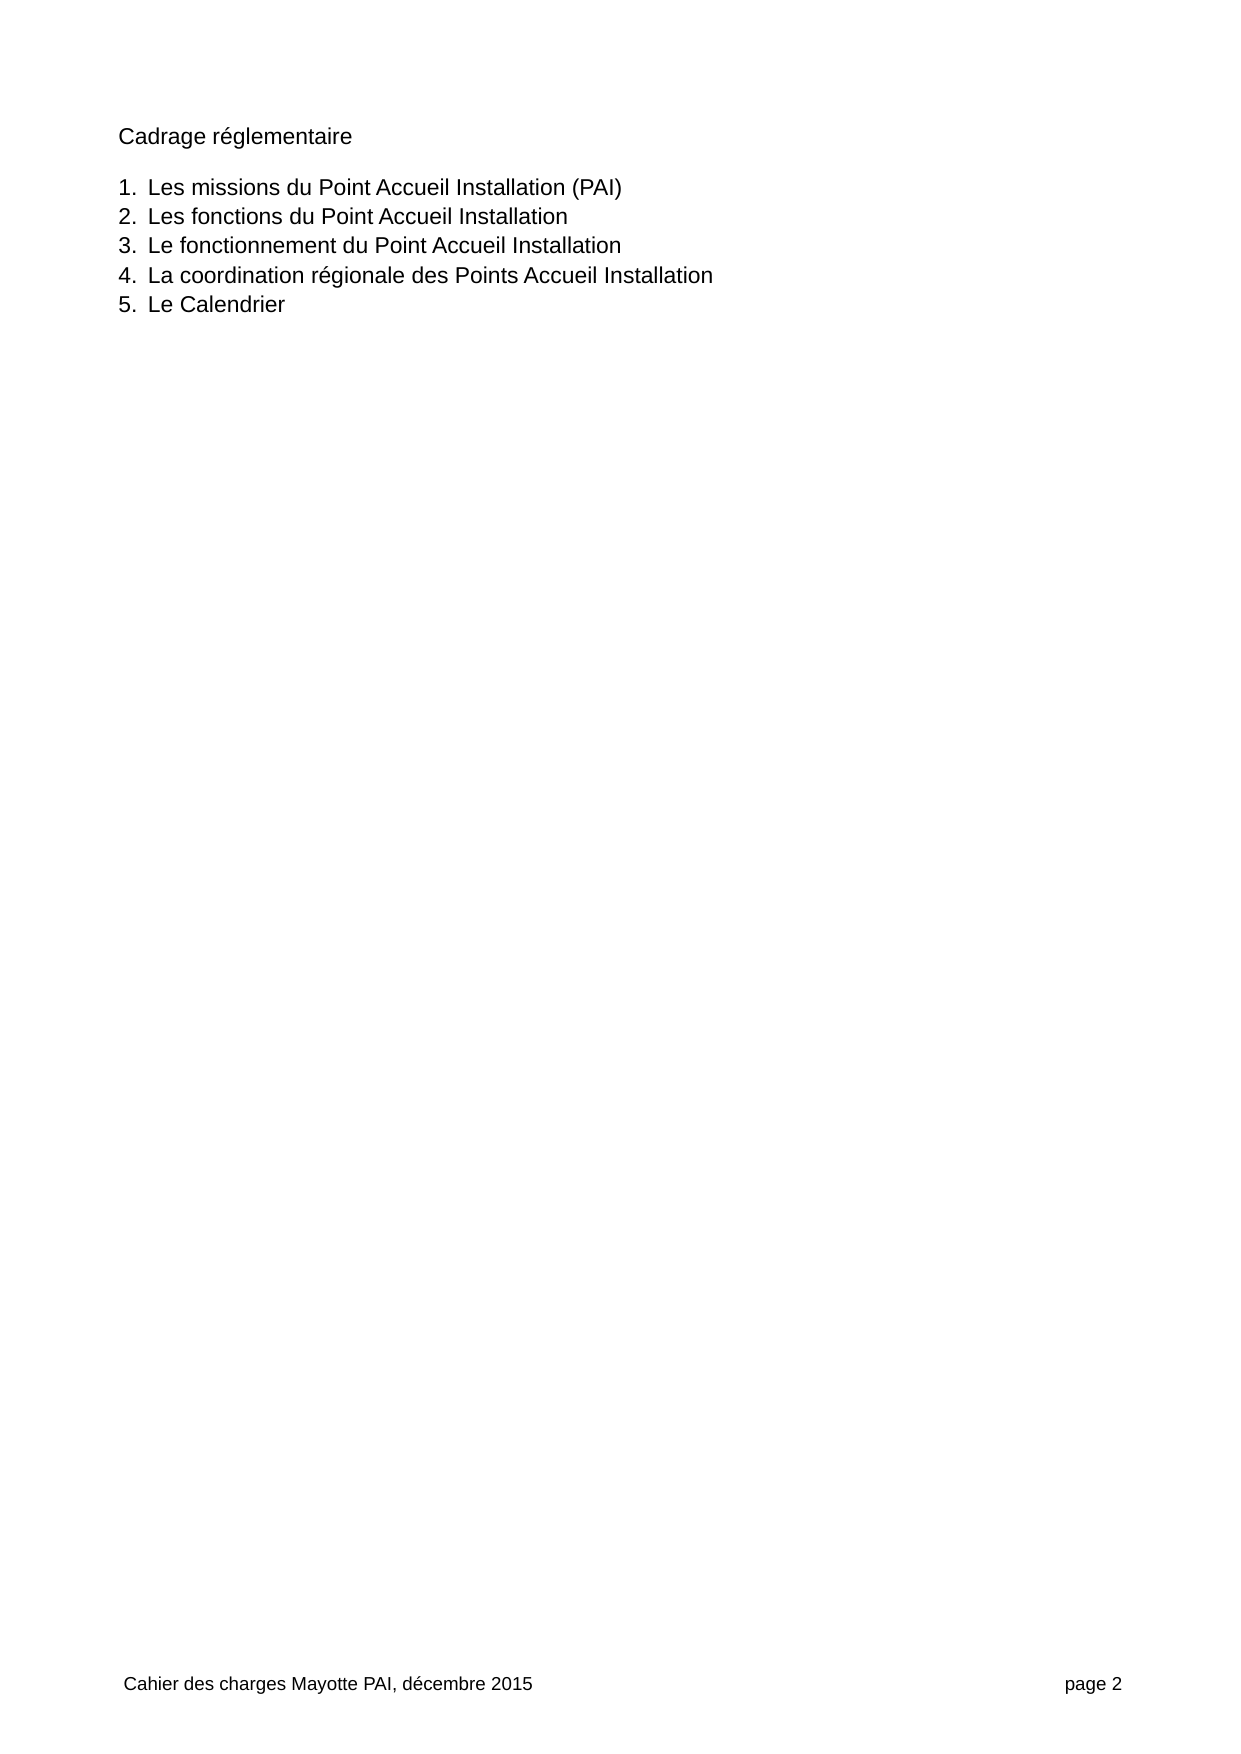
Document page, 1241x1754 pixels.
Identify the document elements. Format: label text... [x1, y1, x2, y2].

text 2. Les fonctions du Point Accueil Installation [118, 203, 1122, 229]
text 3. Le fonctionnement du Point Accueil Installation [118, 232, 1122, 259]
text 4. La coordination régionale des Points Accueil Installation [118, 262, 1122, 288]
text Cadrage réglementaire [118, 93, 1122, 149]
text 5. Le Calendrier [118, 291, 1122, 317]
